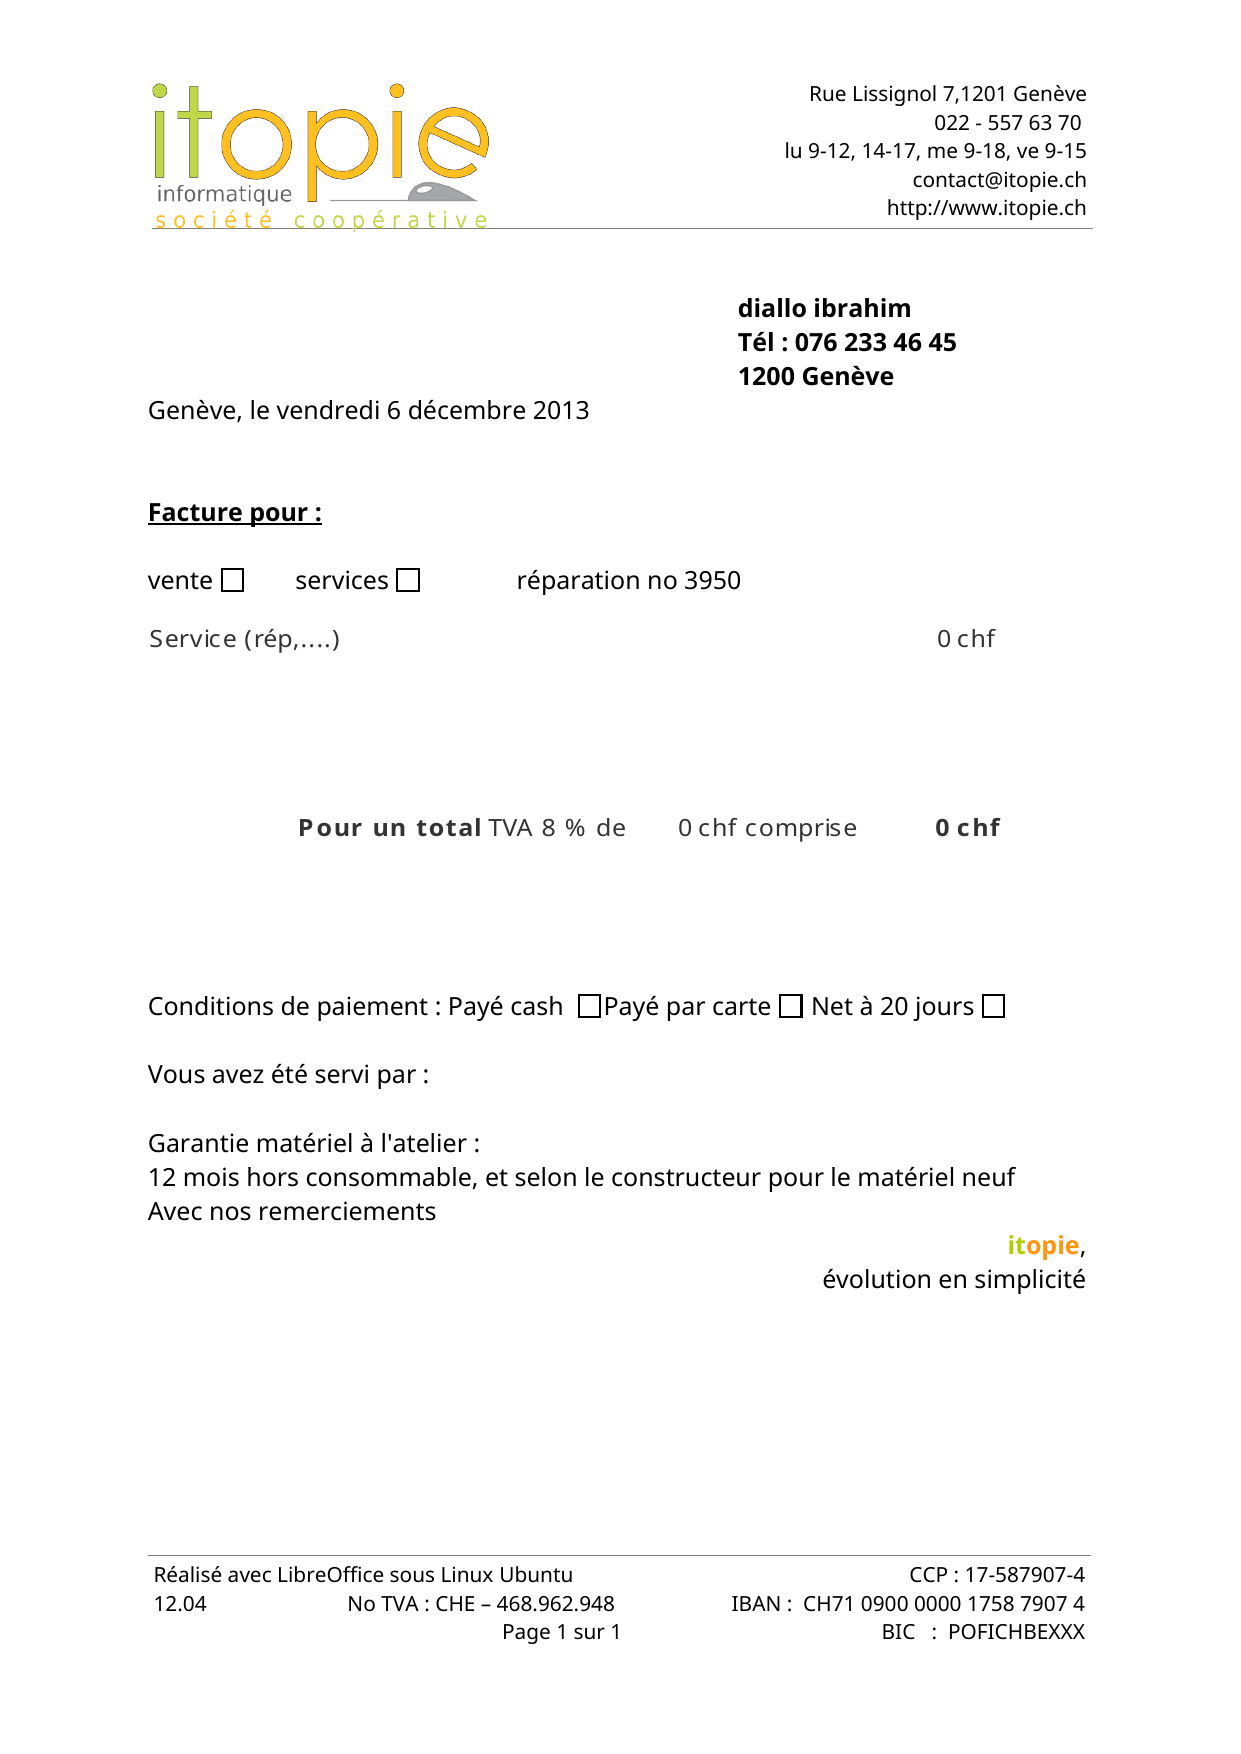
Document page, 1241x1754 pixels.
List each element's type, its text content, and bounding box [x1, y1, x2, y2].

text itopie, [148, 1227, 1093, 1262]
text Genève, le vendredi 6 décembre 2013 [148, 392, 1093, 427]
text 12 mois hors consommable, et selon le constructeur pour le matériel neuf [148, 1159, 1093, 1193]
picture [138, 72, 500, 244]
text 1200 Genève [148, 358, 1093, 392]
text Tél : 076 233 46 45 [148, 324, 1093, 358]
text évolution en simplicité [148, 1262, 1093, 1296]
text Conditions de paiement : Payé cash Payé par carte Net à 20 jours [148, 989, 1093, 1023]
text Facture pour : [148, 495, 1093, 529]
text diallo ibrahim [148, 290, 1093, 324]
text Avec nos remerciements [148, 1193, 1093, 1227]
text vente services réparation no 3950 [148, 563, 1093, 597]
text Garantie matériel à l'atelier : [148, 1125, 1093, 1159]
text Vous avez été servi par : [148, 1057, 1093, 1091]
